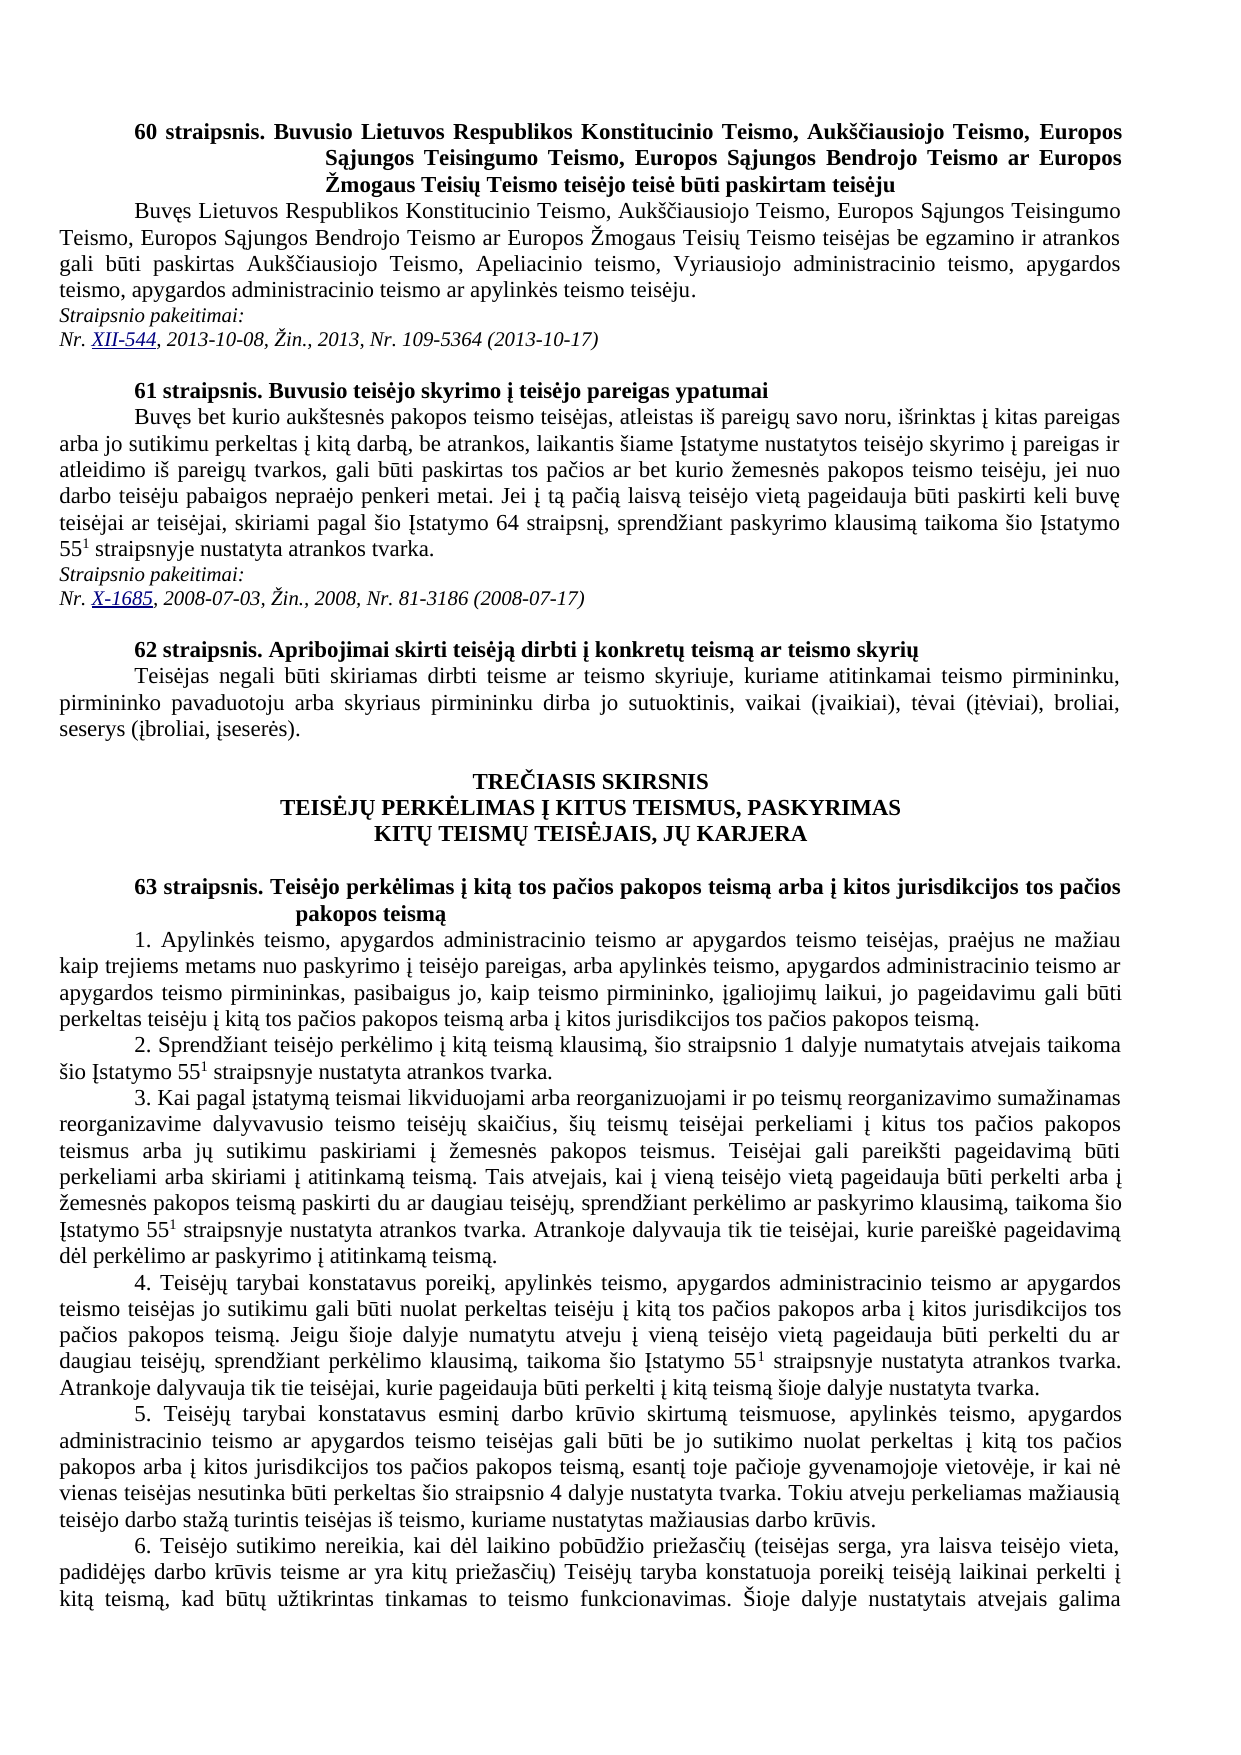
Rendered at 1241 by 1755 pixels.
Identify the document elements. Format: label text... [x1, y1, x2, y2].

text Nr. X-1685, 2008-07-03, Žin., 2008, Nr. 81-3186 (2008-07-17) [59, 586, 1122, 610]
text 62 straipsnis. Apribojimai skirti teisėją dirbti į konkretų teismą ar teismo skyrių [134, 636, 1122, 662]
text 6. Teisėjo sutikimo nereikia, kai dėl laikino pobūdžio priežasčių (teisėjas serga, yra laisva teisėjo vieta, padidėjęs darbo krūvis teisme ar yra kitų priežasčių) Teisėjų taryba konstatuoja poreikį teisėją laikinai perkelti į kitą teismą, kad būtų užtikrintas tinkamas to teismo funkcionavimas. Šioje dalyje nustatytais atvejais galima [59, 1532, 1122, 1611]
text 4. Teisėjų tarybai konstatavus poreikį, apylinkės teismo, apygardos administracinio teismo ar apygardos teismo teisėjas jo sutikimu gali būti nuolat perkeltas teisėju į kitą tos pačios pakopos arba į kitos jurisdikcijos tos pačios pakopos teismą. Jeigu šioje dalyje numatytu atveju į vieną teisėjo vietą pageidauja būti perkelti du ar daugiau teisėjų, sprendžiant perkėlimo klausimą, taikoma šio Įstatymo 551 straipsnyje nustatyta atrankos tvarka. Atrankoje dalyvauja tik tie teisėjai, kurie pageidauja būti perkelti į kitą teismą šioje dalyje nustatyta tvarka. [59, 1268, 1122, 1400]
text Straipsnio pakeitimai: [59, 303, 1122, 327]
text KITŲ TEISMŲ TEISĖJAIS, JŲ KARJERA [59, 821, 1122, 847]
text TEISĖJŲ PERKĖLIMAS Į KITUS TEISMUS, PASKYRIMAS [59, 794, 1122, 821]
text Buvęs bet kurio aukštesnės pakopos teismo teisėjas, atleistas iš pareigų savo noru, išrinktas į kitas pareigas arba jo sutikimu perkeltas į kitą darbą, be atrankos, laikantis šiame Įstatyme nustatytos teisėjo skyrimo į pareigas ir atleidimo iš pareigų tvarkos, gali būti paskirtas tos pačios ar bet kurio žemesnės pakopos teismo teisėju, jei nuo darbo teisėju pabaigos nepraėjo penkeri metai. Jei į tą pačią laisvą teisėjo vietą pageidauja būti paskirti keli buvę teisėjai ar teisėjai, skiriami pagal šio Įstatymo 64 straipsnį, sprendžiant paskyrimo klausimą taikoma šio Įstatymo 551 straipsnyje nustatyta atrankos tvarka. [59, 403, 1122, 562]
text 5. Teisėjų tarybai konstatavus esminį darbo krūvio skirtumą teismuose, apylinkės teismo, apygardos administracinio teismo ar apygardos teismo teisėjas gali būti be jo sutikimo nuolat perkeltas į kitą tos pačios pakopos arba į kitos jurisdikcijos tos pačios pakopos teismą, esantį toje pačioje gyvenamojoje vietovėje, ir kai nė vienas teisėjas nesutinka būti perkeltas šio straipsnio 4 dalyje nustatyta tvarka. Tokiu atveju perkeliamas mažiausią teisėjo darbo stažą turintis teisėjas iš teismo, kuriame nustatytas mažiausias darbo krūvis. [59, 1400, 1122, 1532]
text 60 straipsnis. Buvusio Lietuvos Respublikos Konstitucinio Teismo, Aukščiausiojo Teismo, Europos Sąjungos Teisingumo Teismo, Europos Sąjungos Bendrojo Teismo ar Europos Žmogaus Teisių Teismo teisėjo teisė būti paskirtam teisėju [134, 118, 1122, 197]
text 61 straipsnis. Buvusio teisėjo skyrimo į teisėjo pareigas ypatumai [59, 377, 1122, 403]
text Nr. XII-544, 2013-10-08, Žin., 2013, Nr. 109-5364 (2013-10-17) [59, 327, 1122, 351]
text Buvęs Lietuvos Respublikos Konstitucinio Teismo, Aukščiausiojo Teismo, Europos Sąjungos Teisingumo Teismo, Europos Sąjungos Bendrojo Teismo ar Europos Žmogaus Teisių Teismo teisėjas be egzamino ir atrankos gali būti paskirtas Aukščiausiojo Teismo, Apeliacinio teismo, Vyriausiojo administracinio teismo, apygardos teismo, apygardos administracinio teismo ar apylinkės teismo teisėju. [59, 197, 1122, 303]
text Straipsnio pakeitimai: [59, 562, 1122, 586]
text 2. Sprendžiant teisėjo perkėlimo į kitą teismą klausimą, šio straipsnio 1 dalyje numatytais atvejais taikoma šio Įstatymo 551 straipsnyje nustatyta atrankos tvarka. [59, 1031, 1122, 1084]
text 3. Kai pagal įstatymą teismai likviduojami arba reorganizuojami ir po teismų reorganizavimo sumažinamas reorganizavime dalyvavusio teismo teisėjų skaičius, šių teismų teisėjai perkeliami į kitus tos pačios pakopos teismus arba jų sutikimu paskiriami į žemesnės pakopos teismus. Teisėjai gali pareikšti pageidavimą būti perkeliami arba skiriami į atitinkamą teismą. Tais atvejais, kai į vieną teisėjo vietą pageidauja būti perkelti arba į žemesnės pakopos teismą paskirti du ar daugiau teisėjų, sprendžiant perkėlimo ar paskyrimo klausimą, taikoma šio Įstatymo 551 straipsnyje nustatyta atrankos tvarka. Atrankoje dalyvauja tik tie teisėjai, kurie pareiškė pageidavimą dėl perkėlimo ar paskyrimo į atitinkamą teismą. [59, 1084, 1122, 1268]
text TREČIASIS SKIRSNIS [59, 768, 1122, 794]
text Teisėjas negali būti skiriamas dirbti teisme ar teismo skyriuje, kuriame atitinkamai teismo pirmininku, pirmininko pavaduotoju arba skyriaus pirmininku dirba jo sutuoktinis, vaikai (įvaikiai), tėvai (įtėviai), broliai, seserys (įbroliai, įseserės). [59, 662, 1122, 741]
text 63 straipsnis. Teisėjo perkėlimas į kitą tos pačios pakopos teismą arba į kitos jurisdikcijos tos pačios pakopos teismą [134, 873, 1122, 926]
text 1. Apylinkės teismo, apygardos administracinio teismo ar apygardos teismo teisėjas, praėjus ne mažiau kaip trejiems metams nuo paskyrimo į teisėjo pareigas, arba apylinkės teismo, apygardos administracinio teismo ar apygardos teismo pirmininkas, pasibaigus jo, kaip teismo pirmininko, įgaliojimų laikui, jo pageidavimu gali būti perkeltas teisėju į kitą tos pačios pakopos teismą arba į kitos jurisdikcijos tos pačios pakopos teismą. [59, 926, 1122, 1031]
